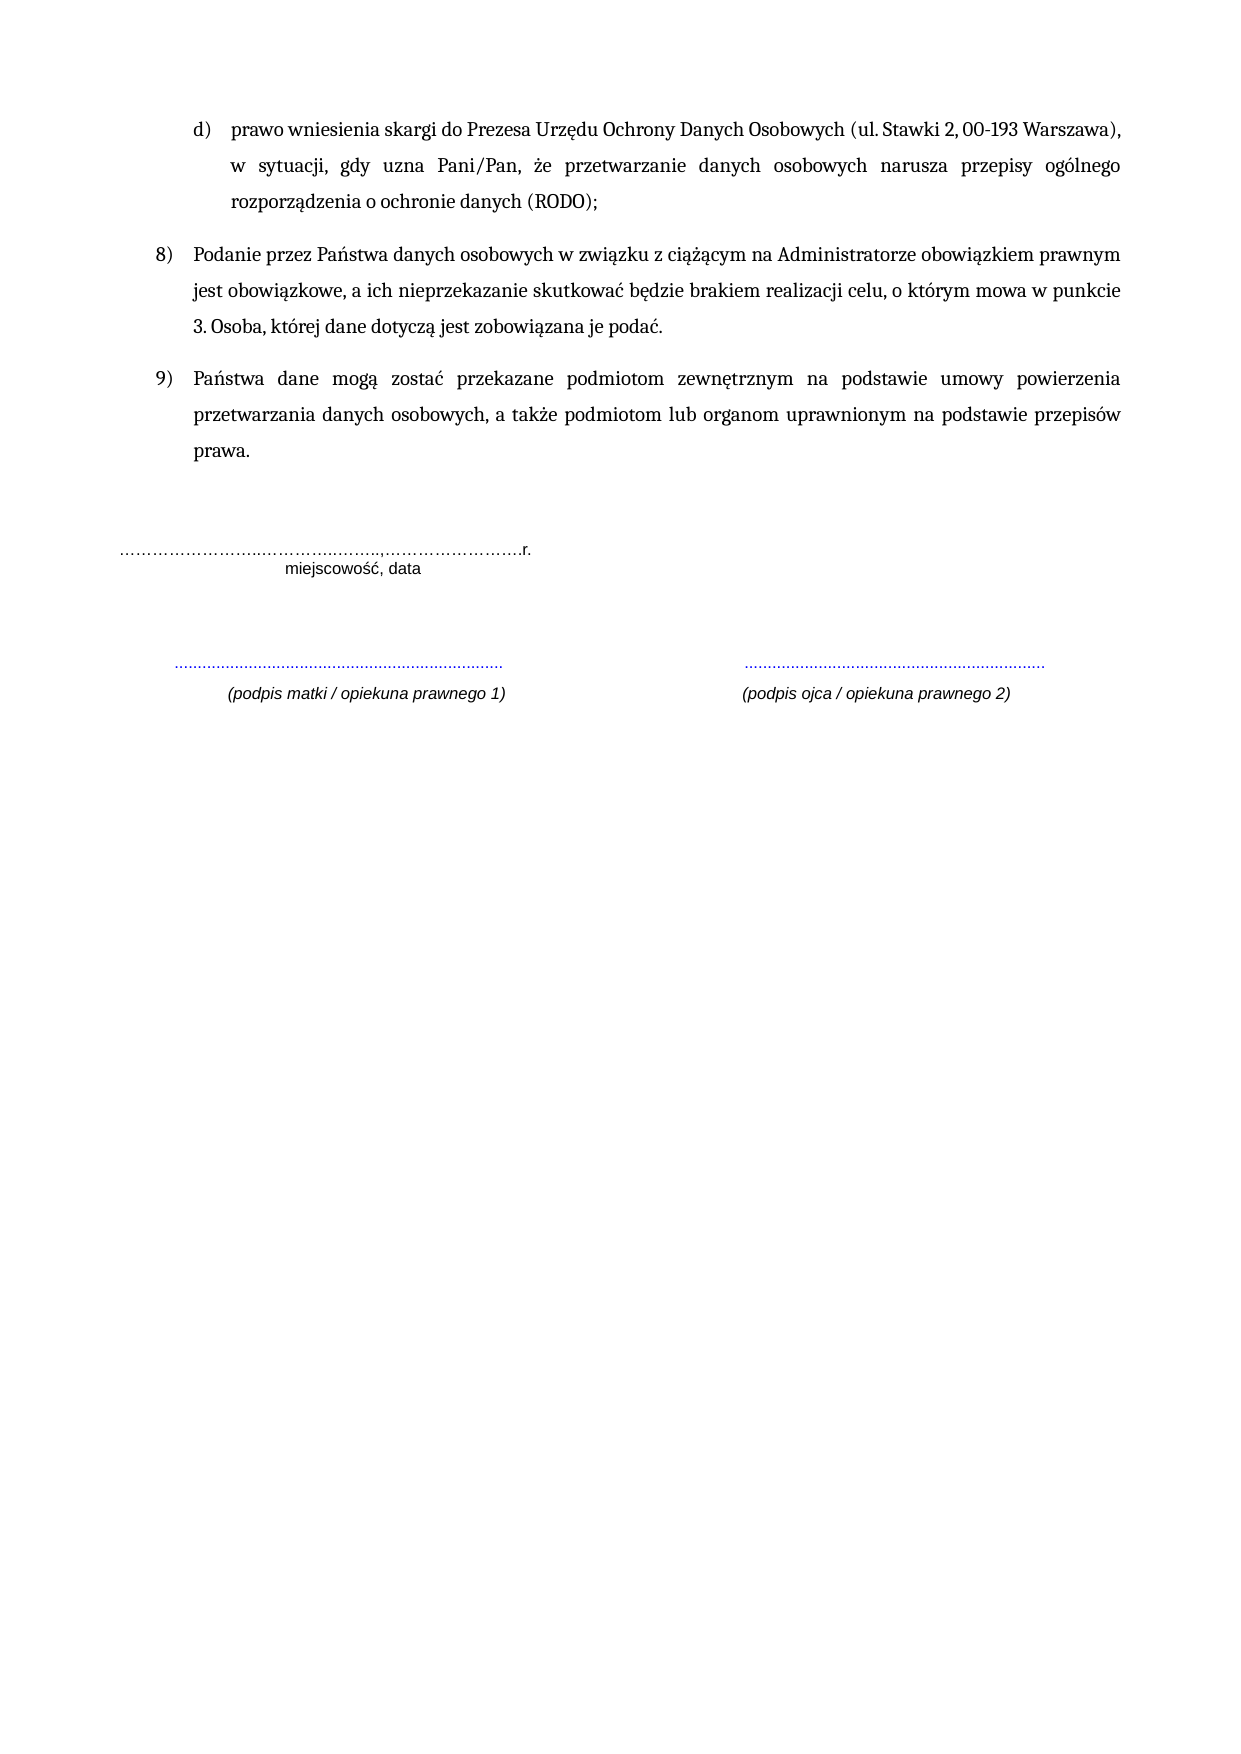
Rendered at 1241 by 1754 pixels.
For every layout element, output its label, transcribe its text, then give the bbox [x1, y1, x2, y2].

text ....................................................................... ................................................................. [156, 652, 1122, 672]
list Państwa dane mogą zostać przekazane podmiotom zewnętrznym na podstawie umowy powierzenia przetwarzania danych osobowych, a także podmiotom lub organom uprawnionym na podstawie przepisów prawa. [156, 367, 1122, 463]
list prawo wniesienia skargi do Prezesa Urzędu Ochrony Danych Osobowych (ul. Stawki 2, 00-193 Warszawa), w sytuacji, gdy uzna Pani/Pan, że przetwarzanie danych osobowych narusza przepisy ogólnego rozporządzenia o ochronie danych (RODO); [193, 118, 1122, 214]
text (podpis matki / opiekuna prawnego 1) (podpis ojca / opiekuna prawnego 2) [118, 684, 1122, 703]
text ……………………..…………..……..,…………………….r. [118, 540, 532, 559]
text miejscowość, data [118, 559, 532, 578]
list Podanie przez Państwa danych osobowych w związku z ciążącym na Administratorze obowiązkiem prawnym jest obowiązkowe, a ich nieprzekazanie skutkować będzie brakiem realizacji celu, o którym mowa w punkcie 3. Osoba, której dane dotyczą jest zobowiązana je podać. [156, 243, 1122, 338]
